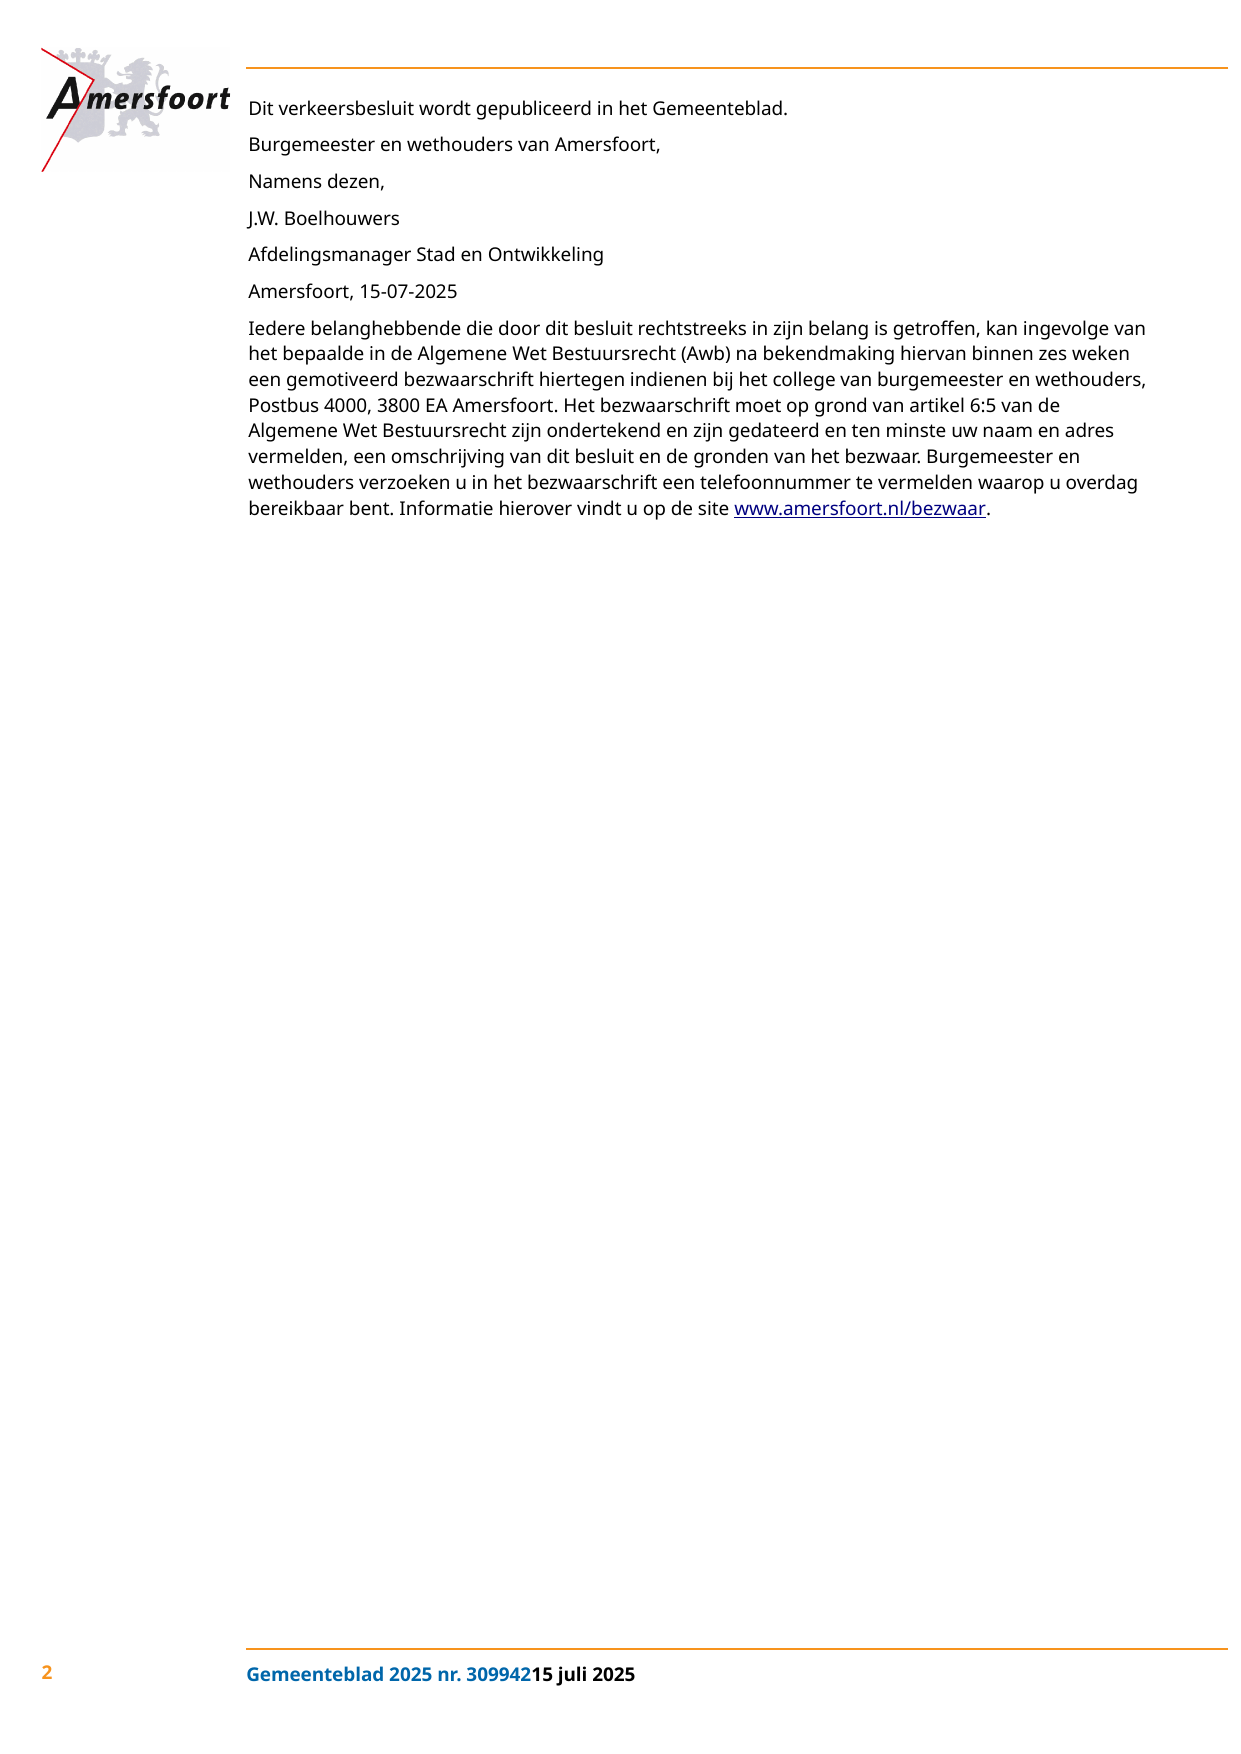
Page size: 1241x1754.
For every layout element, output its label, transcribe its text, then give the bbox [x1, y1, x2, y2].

text J.W. Boelhouwers [248, 205, 1152, 231]
text Dit verkeersbesluit wordt gepubliceerd in het Gemeenteblad. [248, 95, 1152, 121]
text Iedere belanghebbende die door dit besluit rechtstreeks in zijn belang is getroffen, kan ingevolge van het bepaalde in de Algemene Wet Bestuursrecht (Awb) na bekendmaking hiervan binnen zes weken een gemotiveerd bezwaarschrift hiertegen indienen bij het college van burgemeester en wethouders, Postbus 4000, 3800 EA Amersfoort. Het bezwaarschrift moet op grond van artikel 6:5 van de Algemene Wet Bestuursrecht zijn ondertekend en zijn gedateerd en ten minste uw naam en adres vermelden, een omschrijving van dit besluit en de gronden van het bezwaar. Burgemeester en wethouders verzoeken u in het bezwaarschrift een telefoonnummer te vermelden waarop u overdag bereikbaar bent. Informatie hierover vindt u op de site www.amersfoort.nl/bezwaar. [248, 315, 1152, 521]
text Afdelingsmanager Stad en Ontwikkeling [248, 241, 1152, 267]
picture [41, 47, 231, 172]
text Namens dezen, [248, 168, 1152, 194]
text Burgemeester en wethouders van Amersfoort, [248, 131, 1152, 157]
text Amersfoort, 15-07-2025 [248, 278, 1152, 304]
